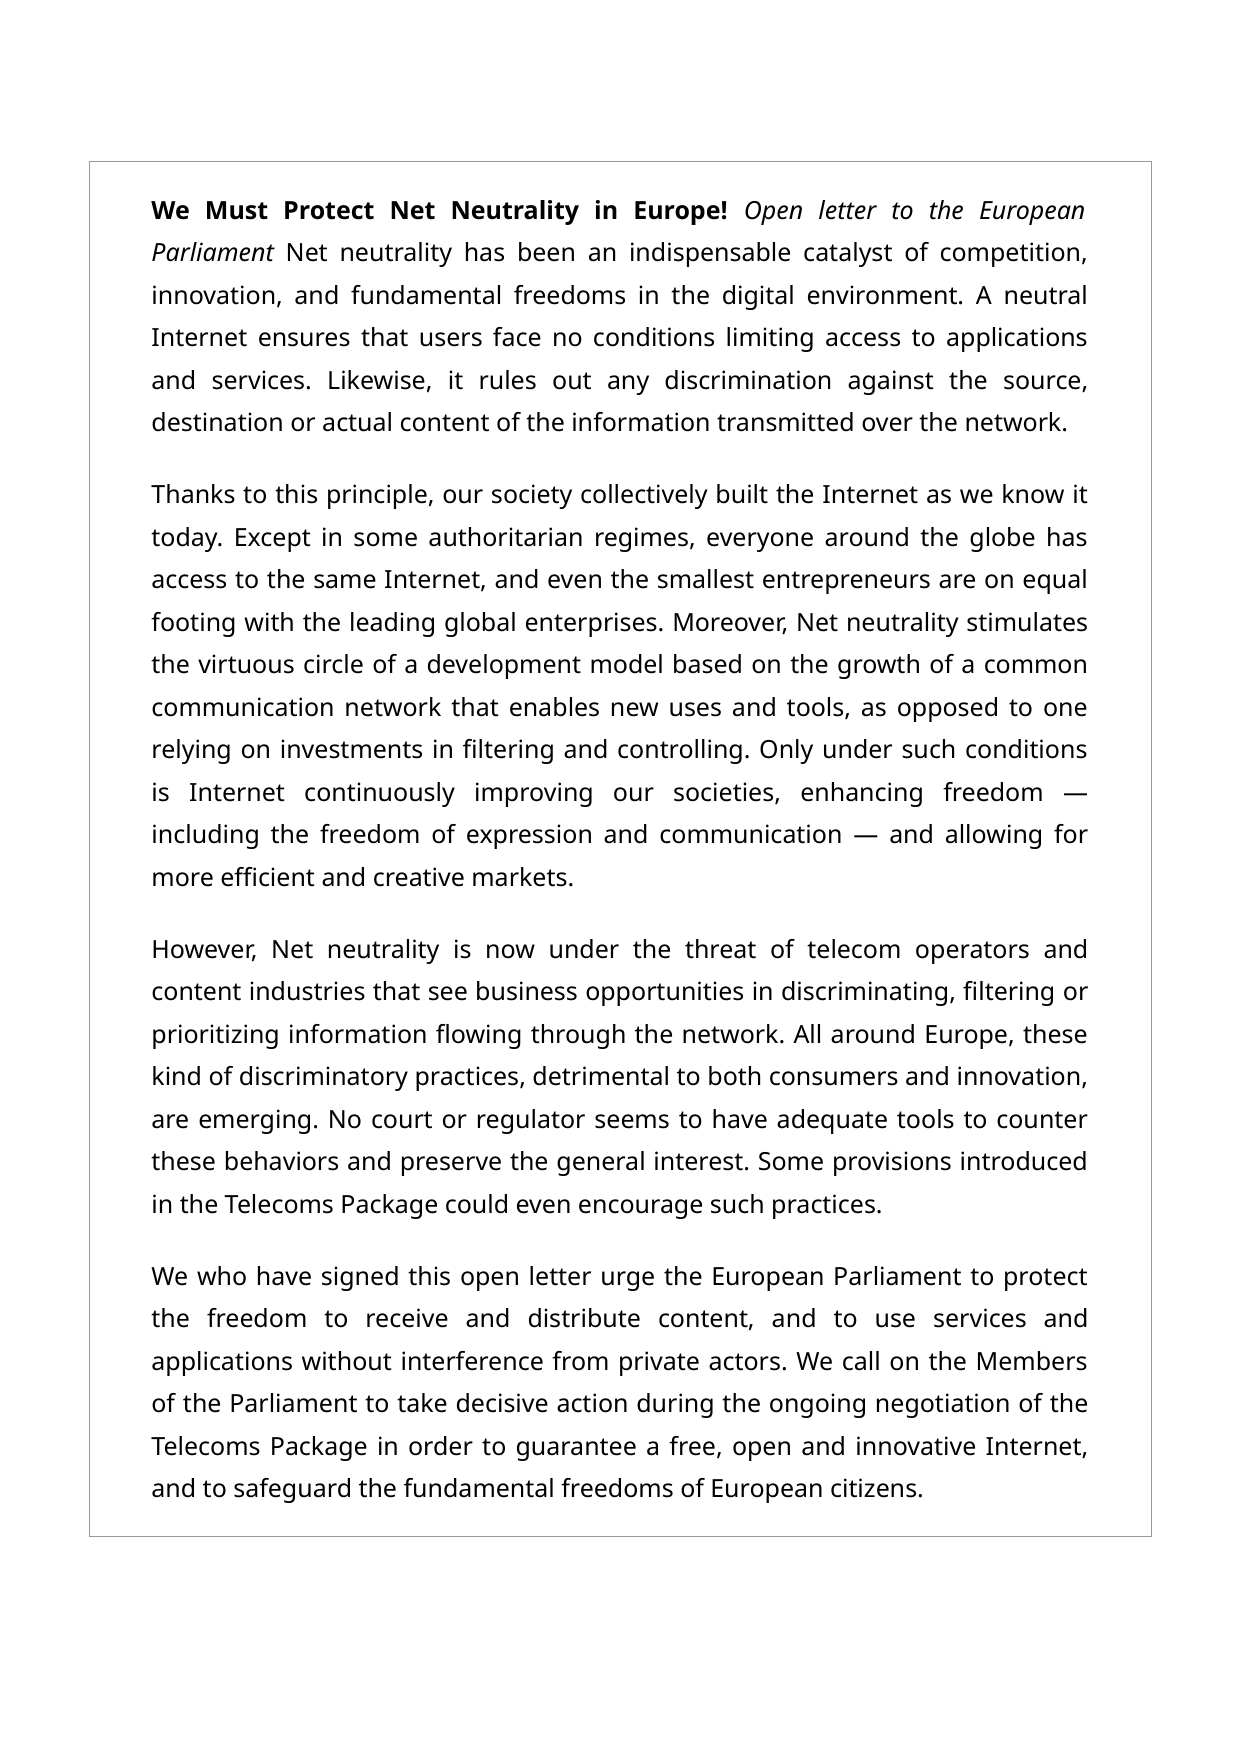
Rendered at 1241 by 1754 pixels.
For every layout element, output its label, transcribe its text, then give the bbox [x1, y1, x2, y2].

text We Must Protect Net Neutrality in Europe! Open letter to the European Parliament Net neutrality has been an indispensable catalyst of competition, innovation, and fundamental freedoms in the digital environment. A neutral Internet ensures that users face no conditions limiting access to applications and services. Likewise, it rules out any discrimination against the source, destination or actual content of the information transmitted over the network. [90, 162, 1151, 439]
text We who have signed this open letter urge the European Parliament to protect the freedom to receive and distribute content, and to use services and applications without interference from private actors. We call on the Members of the Parliament to take decisive action during the ongoing negotiation of the Telecoms Package in order to guarantee a free, open and innovative Internet, and to safeguard the fundamental freedoms of European citizens. [90, 1227, 1151, 1536]
text Thanks to this principle, our society collectively built the Internet as we know it today. Except in some authoritarian regimes, everyone around the globe has access to the same Internet, and even the smallest entrepreneurs are on equal footing with the leading global enterprises. Moreover, Net neutrality stimulates the virtuous circle of a development model based on the growth of a common communication network that enables new uses and tools, as opposed to one relying on investments in filtering and controlling. Only under such conditions is Internet continuously improving our societies, enhancing freedom — including the freedom of expression and communication — and allowing for more efficient and creative markets. [90, 446, 1151, 893]
text However, Net neutrality is now under the threat of telecom operators and content industries that see business opportunities in discriminating, filtering or prioritizing information flowing through the network. All around Europe, these kind of discriminatory practices, detrimental to both consumers and innovation, are emerging. No court or regulator seems to have adequate tools to counter these behaviors and preserve the general interest. Some provisions introduced in the Telecoms Package could even encourage such practices. [90, 900, 1151, 1221]
